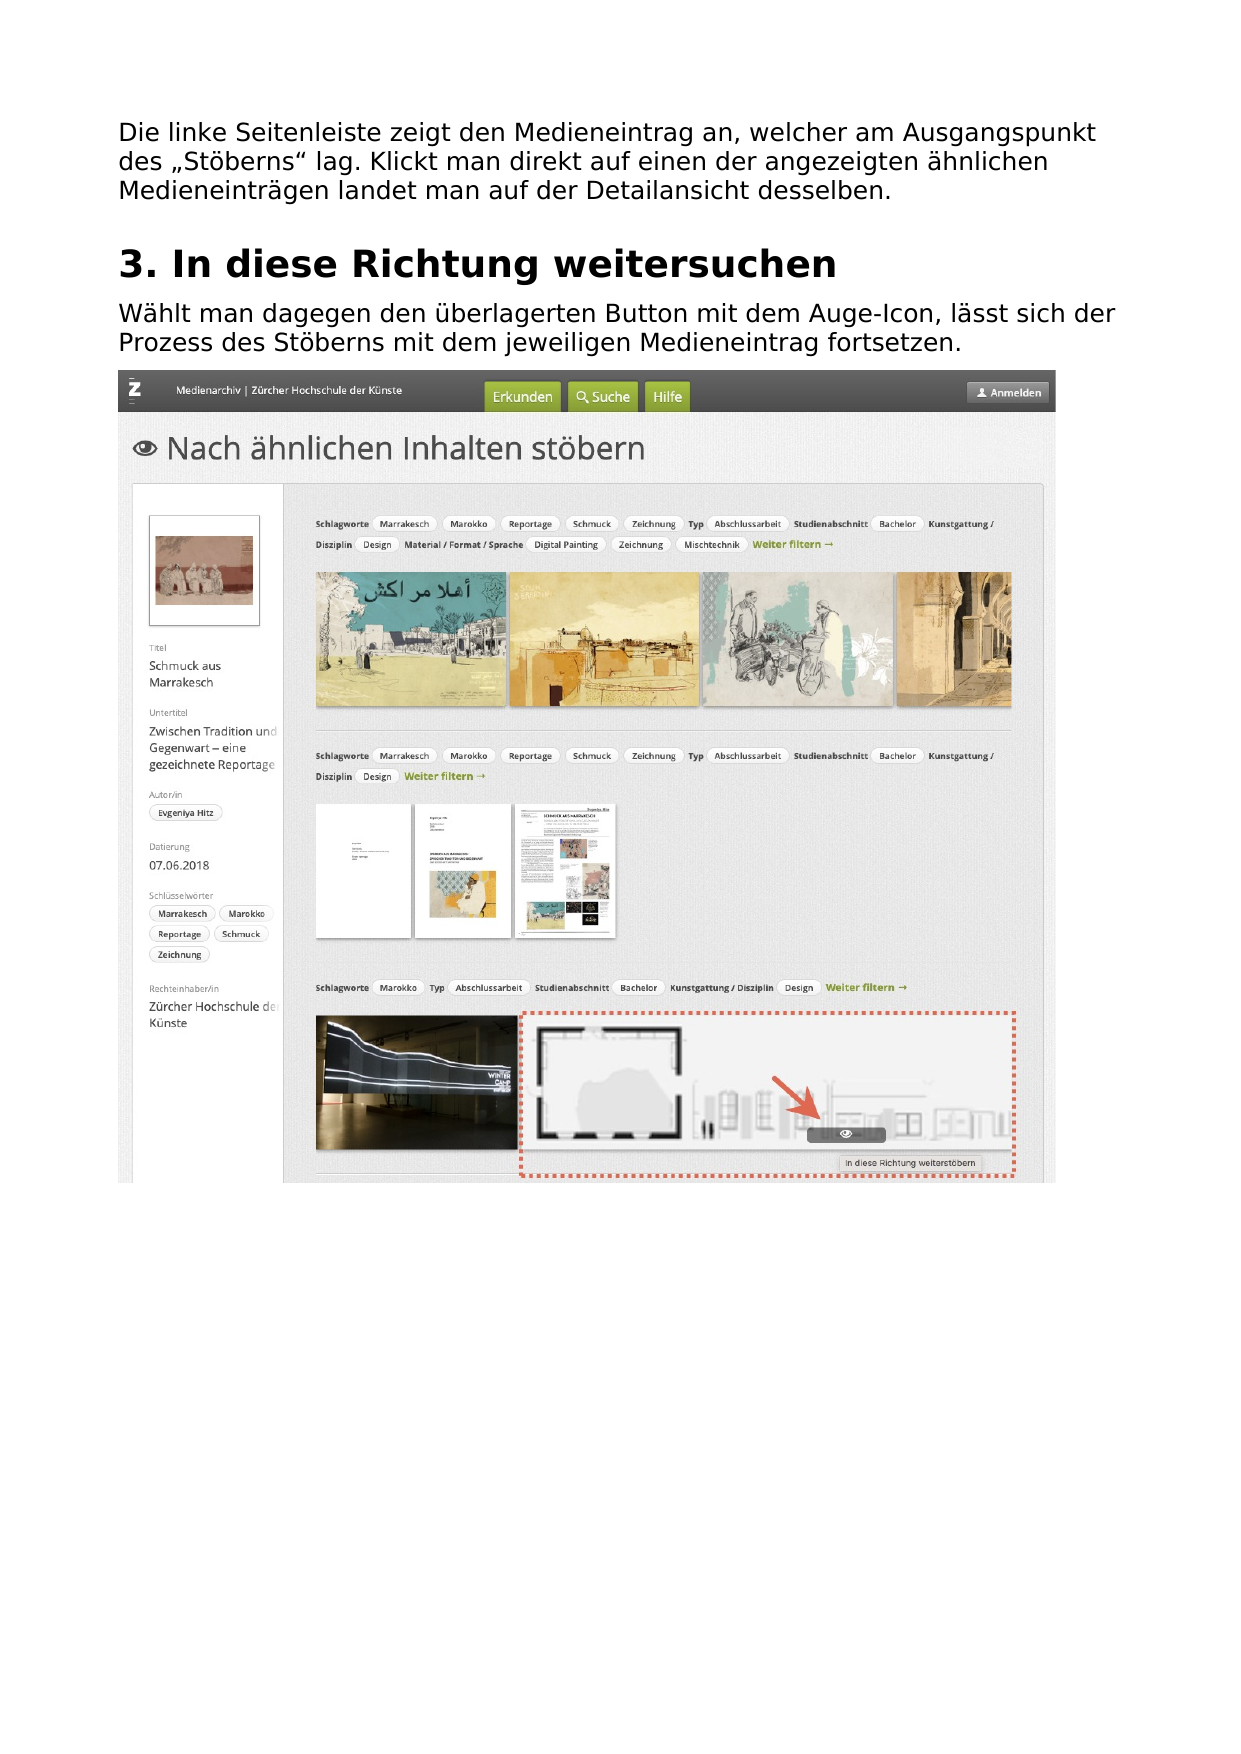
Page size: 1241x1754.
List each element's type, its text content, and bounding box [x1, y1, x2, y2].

subtitle 3. In diese Richtung weitersuchen [118, 243, 1122, 287]
text Wählt man dagegen den überlagerten Button mit dem Auge-Icon, lässt sich der Prozess des Stöberns mit dem jeweiligen Medieneintrag fortsetzen. [118, 299, 1122, 358]
picture [118, 370, 1056, 1183]
text Die linke Seitenleiste zeigt den Medieneintrag an, welcher am Ausgangspunkt des „Stöberns“ lag. Klickt man direkt auf einen der angezeigten ähnlichen Medieneinträgen landet man auf der Detailansicht desselben. [118, 118, 1122, 206]
